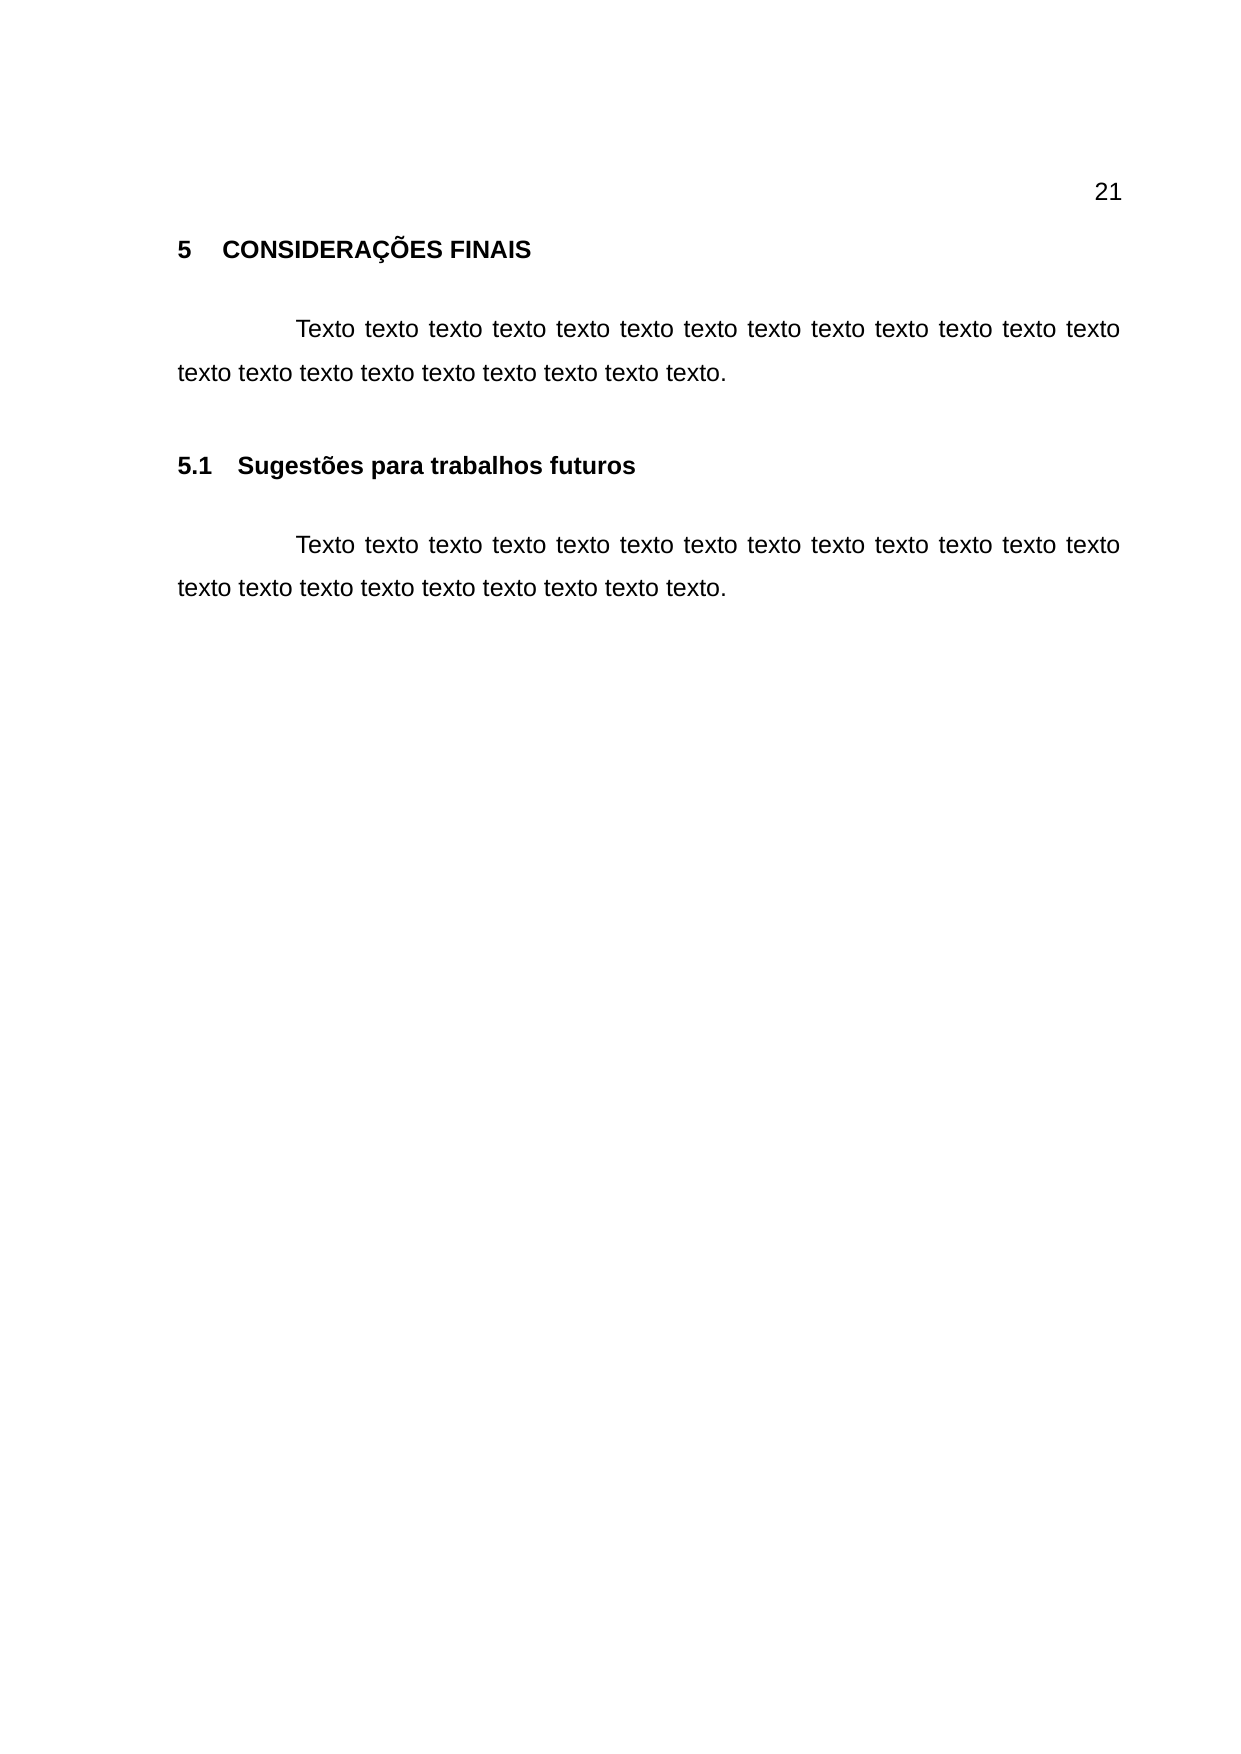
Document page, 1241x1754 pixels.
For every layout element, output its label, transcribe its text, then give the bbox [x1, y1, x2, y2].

text Texto texto texto texto texto texto texto texto texto texto texto texto texto texto texto texto texto texto texto texto texto texto. [177, 530, 1122, 602]
subtitle Sugestões para trabalhos futuros [177, 451, 1122, 479]
subtitle Considerações Finais [177, 235, 1122, 264]
text Texto texto texto texto texto texto texto texto texto texto texto texto texto texto texto texto texto texto texto texto texto texto. [177, 314, 1122, 386]
